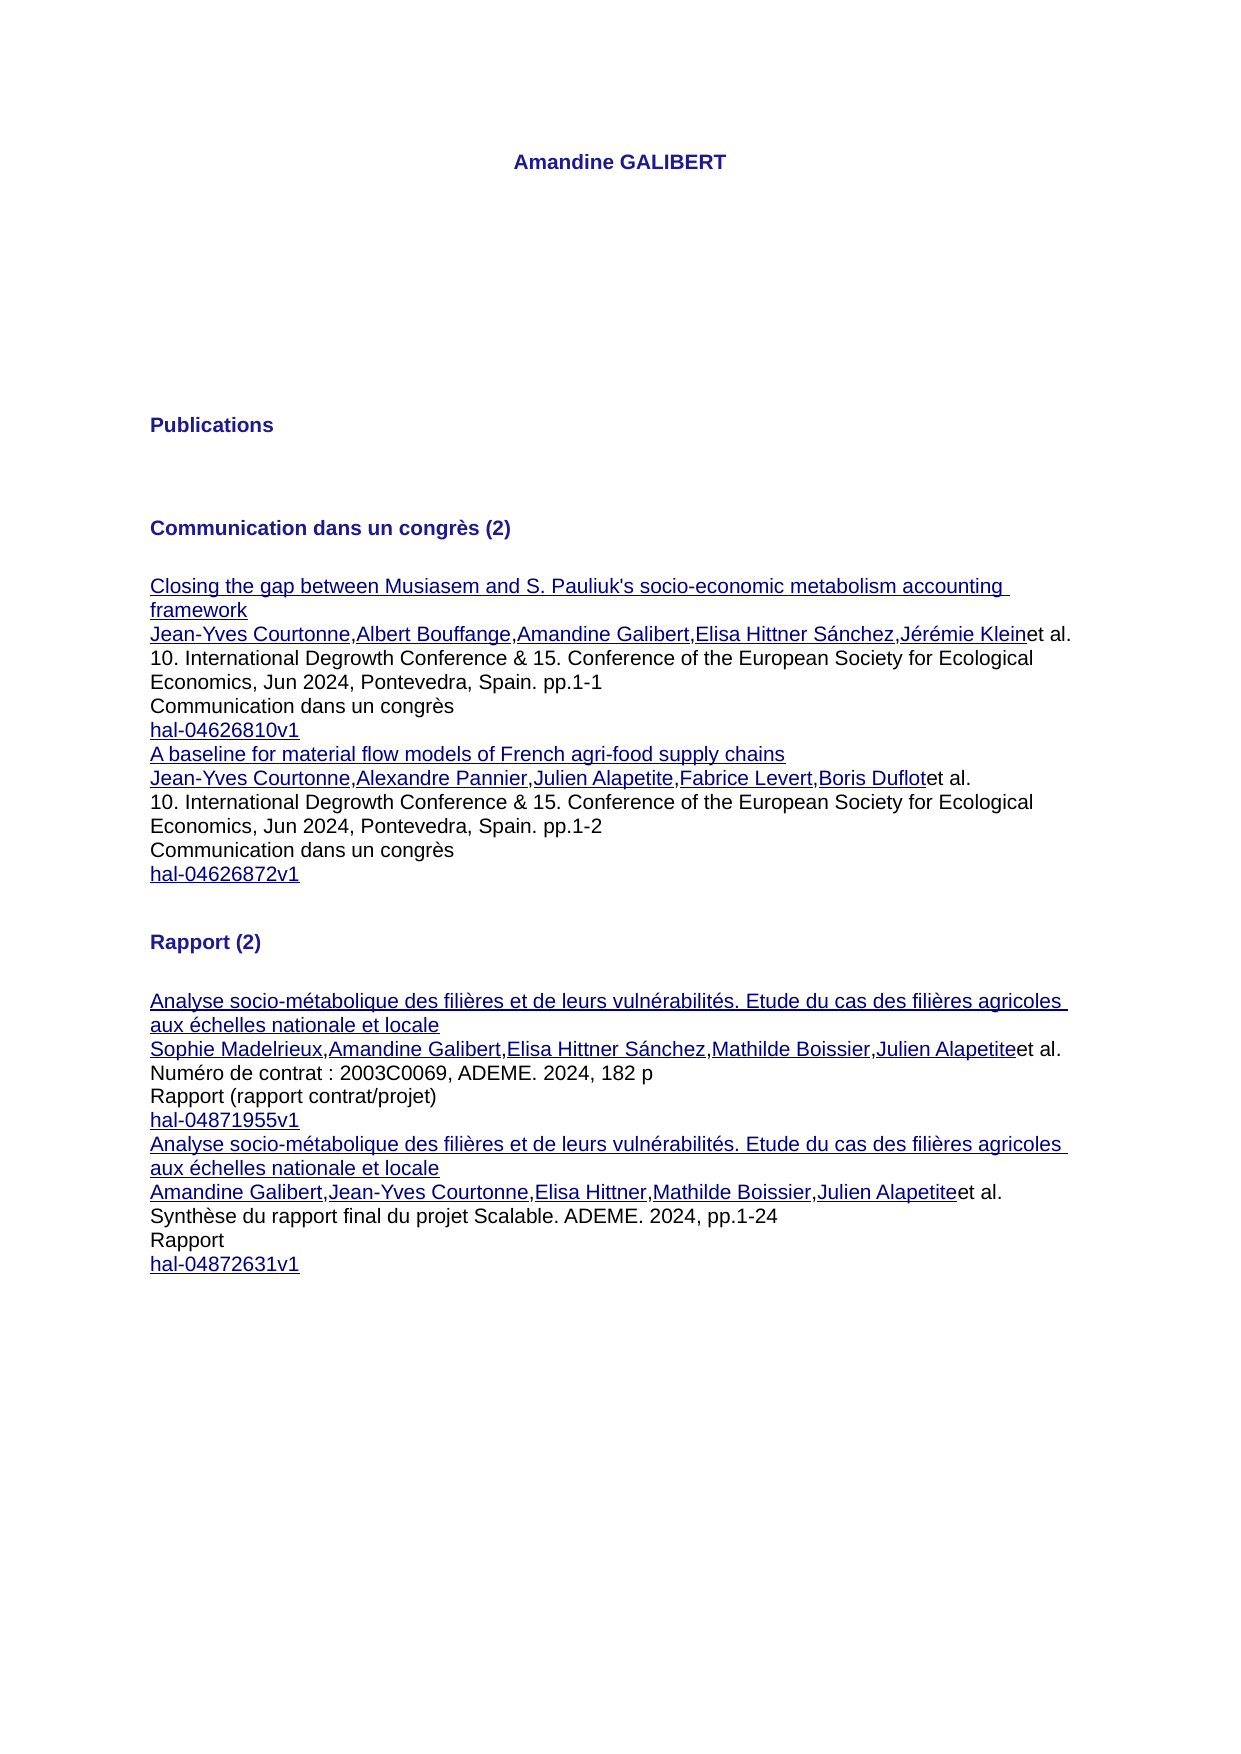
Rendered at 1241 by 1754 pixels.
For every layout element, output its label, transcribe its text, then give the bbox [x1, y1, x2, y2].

table_header Analyse socio-métabolique des filières et de leurs vulnérabilités. Etude du cas des filières agricoles aux échelles nationale et locale Sophie Madelrieux,Amandine Galibert,Elisa Hittner Sánchez,Mathilde Boissier,Julien Alapetiteet al. Numéro de contrat : 2003C0069, ADEME. 2024, 182 p Rapport (rapport contrat/projet) hal-04871955v1 [150, 989, 1090, 1132]
subtitle Publications [150, 412, 1090, 436]
table_cell A baseline for material flow models of French agri-food supply chains Jean-Yves Courtonne,Alexandre Pannier,Julien Alapetite,Fabrice Levert,Boris Duflotet al. 10. International Degrowth Conference & 15. Conference of the European Society for Ecological Economics, Jun 2024, Pontevedra, Spain. pp.1-2 Communication dans un congrès hal-04626872v1 [150, 742, 1090, 885]
subtitle Amandine GALIBERT [150, 150, 1090, 174]
subtitle Rapport (2) [150, 930, 1090, 954]
table_cell Analyse socio-métabolique des filières et de leurs vulnérabilités. Etude du cas des filières agricoles aux échelles nationale et locale Amandine Galibert,Jean-Yves Courtonne,Elisa Hittner,Mathilde Boissier,Julien Alapetiteet al. Synthèse du rapport final du projet Scalable. ADEME. 2024, pp.1-24 Rapport hal-04872631v1 [150, 1132, 1090, 1276]
subtitle Communication dans un congrès (2) [150, 516, 1090, 539]
table_header Closing the gap between Musiasem and S. Pauliuk's socio-economic metabolism accounting framework Jean-Yves Courtonne,Albert Bouffange,Amandine Galibert,Elisa Hittner Sánchez,Jérémie Kleinet al. 10. International Degrowth Conference & 15. Conference of the European Society for Ecological Economics, Jun 2024, Pontevedra, Spain. pp.1-1 Communication dans un congrès hal-04626810v1 [150, 574, 1090, 742]
